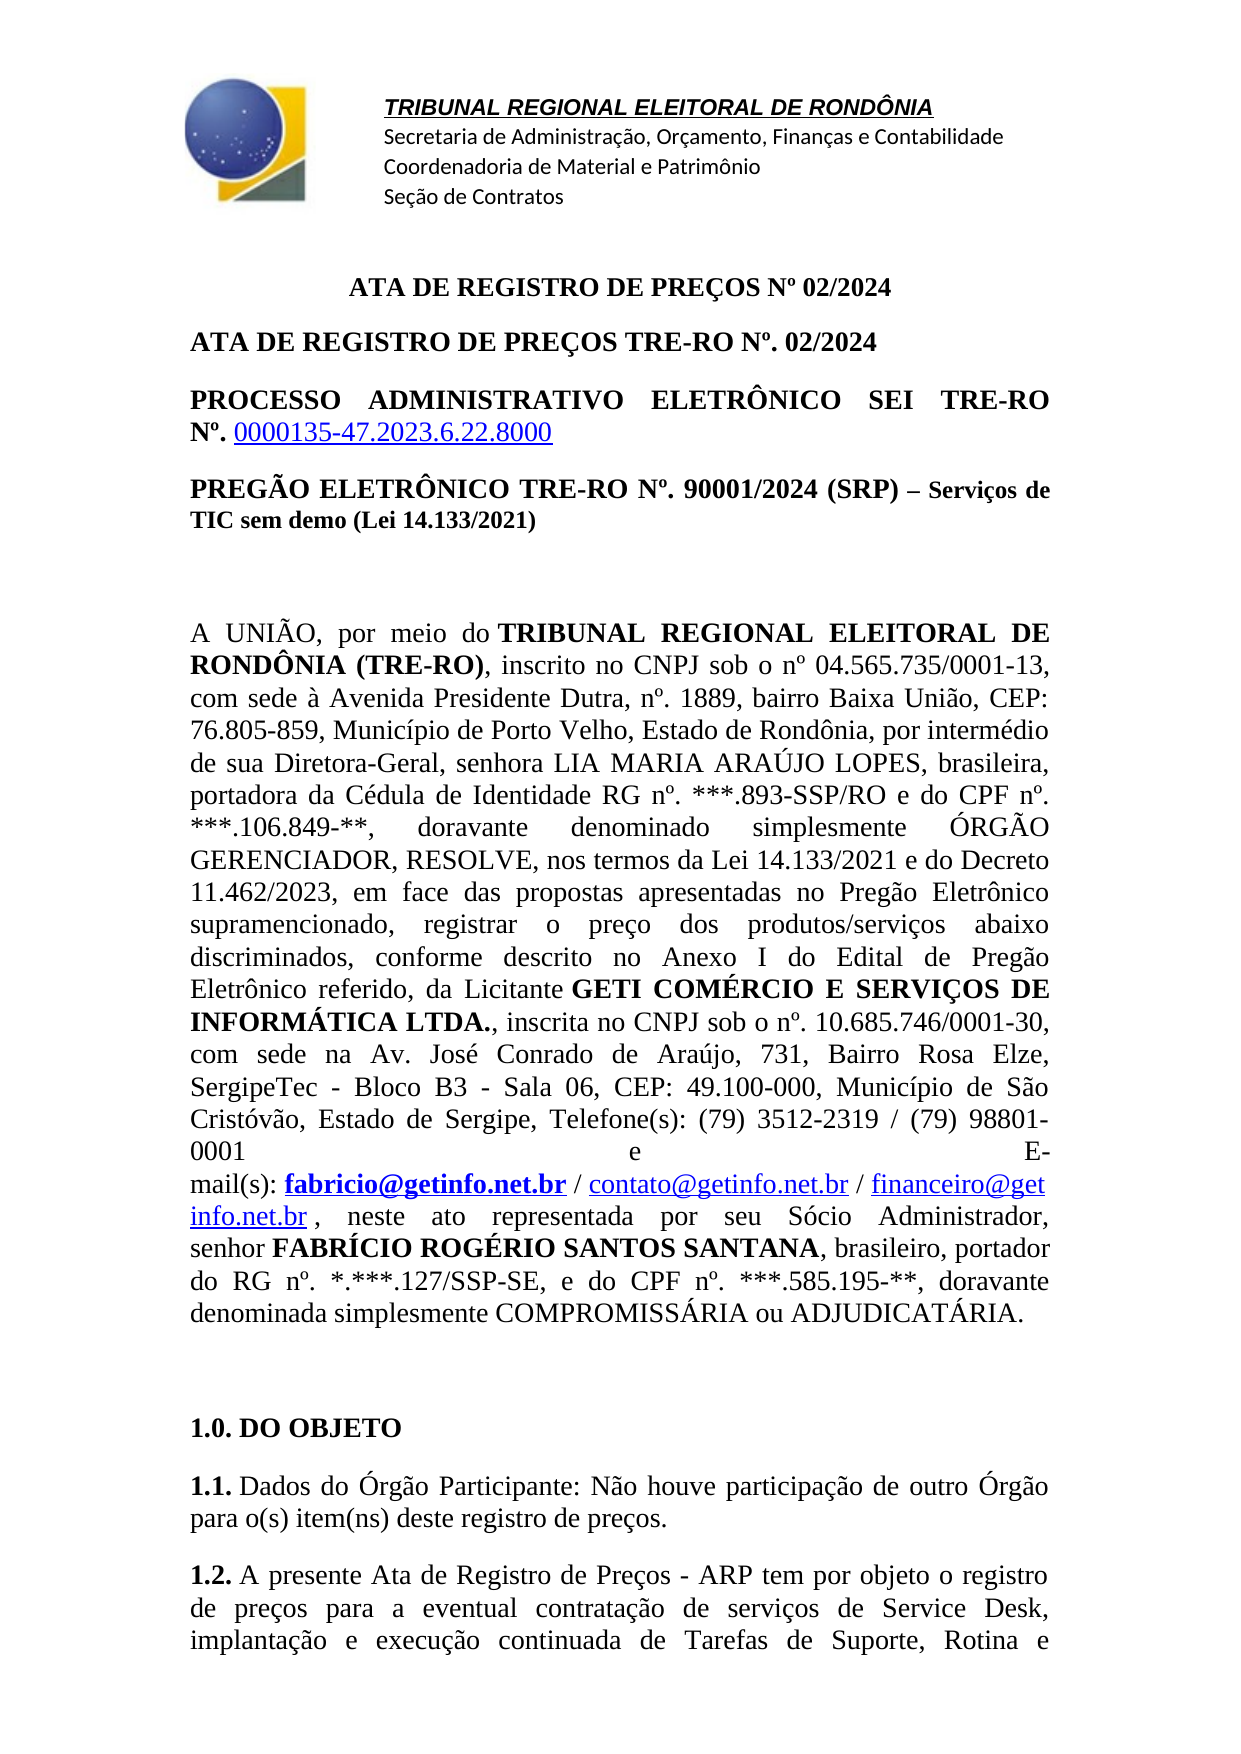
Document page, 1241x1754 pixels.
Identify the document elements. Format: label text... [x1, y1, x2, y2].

text 1.1. Dados do Órgão Participante: Não houve participação de outro Órgão para o(s) item(ns) deste registro de preços. [190, 1468, 1051, 1533]
text PREGÃO ELETRÔNICO TRE-RO Nº. 90001/2024 (SRP) – Serviços de TIC sem demo (Lei 14.133/2021) [190, 472, 1051, 534]
text ATA DE REGISTRO DE PREÇOS TRE-RO Nº. 02/2024 [190, 325, 1051, 358]
text 1.0. DO OBJETO [190, 1411, 1051, 1443]
text A UNIÃO, por meio do TRIBUNAL REGIONAL ELEITORAL DE RONDÔNIA (TRE-RO), inscrito no CNPJ sob o nº 04.565.735/0001-13, com sede à Avenida Presidente Dutra, nº. 1889, bairro Baixa União, CEP: 76.805-859, Município de Porto Velho, Estado de Rondônia, por intermédio de sua Diretora-Geral, senhora LIA MARIA ARAÚJO LOPES, brasileira, portadora da Cédula de Identidade RG nº. ***.893-SSP/RO e do CPF nº. ***.106.849-**, doravante denominado simplesmente ÓRGÃO GERENCIADOR, RESOLVE, nos termos da Lei 14.133/2021 e do Decreto 11.462/2023, em face das propostas apresentadas no Pregão Eletrônico supramencionado, registrar o preço dos produtos/serviços abaixo discriminados, conforme descrito no Anexo I do Edital de Pregão Eletrônico referido, da Licitante GETI COMÉRCIO E SERVIÇOS DE INFORMÁTICA LTDA., inscrita no CNPJ sob o nº. 10.685.746/0001-30, com sede na Av. José Conrado de Araújo, 731, Bairro Rosa Elze, SergipeTec - Bloco B3 - Sala 06, CEP: 49.100-000, Município de São Cristóvão, Estado de Sergipe, Telefone(s): (79) 3512-2319 / (79) 98801-0001 e E-mail(s): fabricio@getinfo.net.br / contato@getinfo.net.br / financeiro@getinfo.net.br , neste ato representada por seu Sócio Administrador, senhor FABRÍCIO ROGÉRIO SANTOS SANTANA, brasileiro, portador do RG nº. *.***.127/SSP-SE, e do CPF nº. ***.585.195-**, doravante denominada simplesmente COMPROMISSÁRIA ou ADJUDICATÁRIA. [190, 616, 1051, 1329]
text ATA DE REGISTRO DE PREÇOS Nº 02/2024 [177, 271, 1063, 302]
text PROCESSO ADMINISTRATIVO ELETRÔNICO SEI TRE-RO Nº. 0000135-47.2023.6.22.8000 [190, 383, 1051, 447]
text 1.2. A presente Ata de Registro de Preços - ARP tem por objeto o registro de preços para a eventual contratação de serviços de Service Desk, implantação e execução continuada de Tarefas de Suporte, Rotina e [190, 1558, 1051, 1656]
